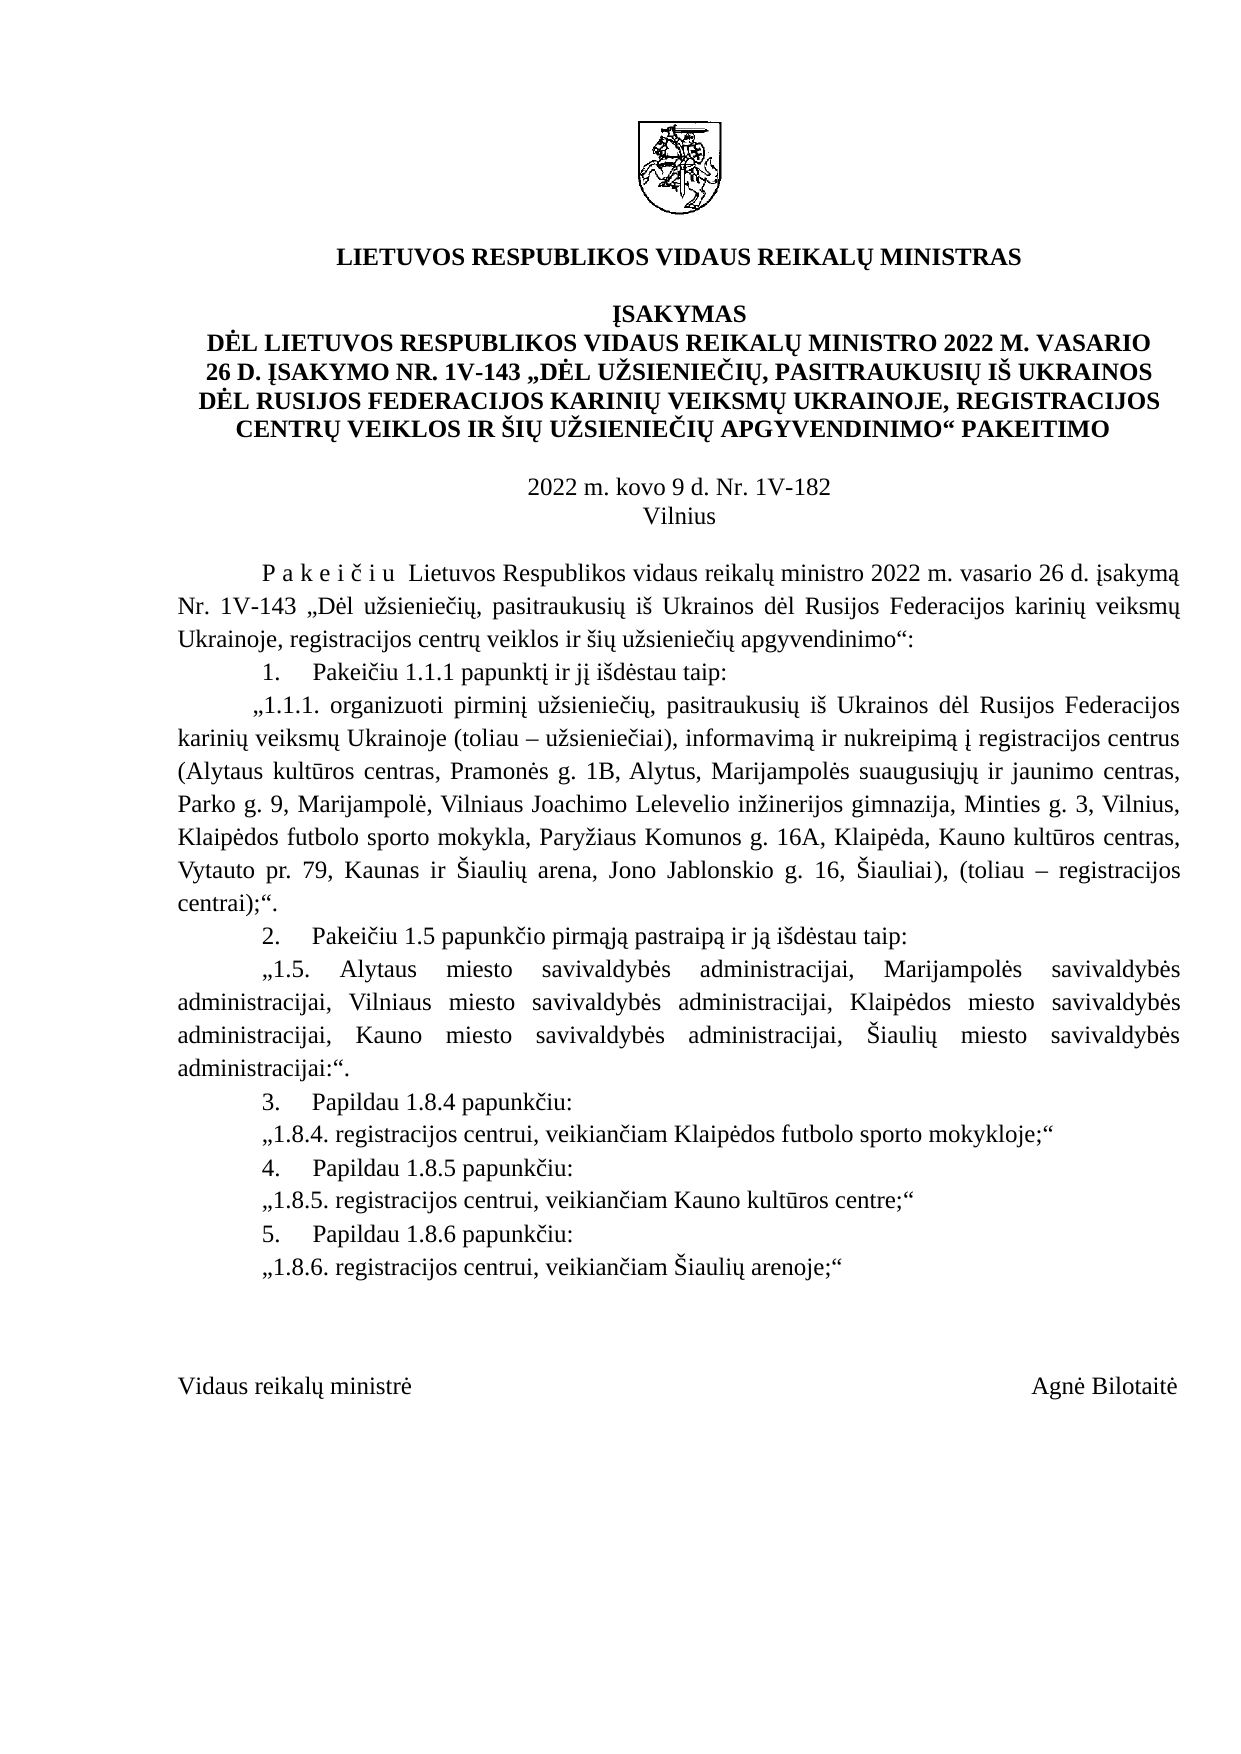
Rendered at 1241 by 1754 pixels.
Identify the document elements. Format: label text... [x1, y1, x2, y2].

text „1.5. Alytaus miesto savivaldybės administracijai, Marijampolės savivaldybės administracijai, Vilniaus miesto savivaldybės administracijai, Klaipėdos miesto savivaldybės administracijai, Kauno miesto savivaldybės administracijai, Šiaulių miesto savivaldybės administracijai:“. [177, 954, 1181, 1082]
text 5. Papildau 1.8.6 papunkčiu: [177, 1219, 1181, 1247]
text 3. Papildau 1.8.4 papunkčiu: [177, 1087, 1181, 1115]
text „1.1.1. organizuoti pirminį užsieniečių, pasitraukusių iš Ukrainos dėl Rusijos Federacijos karinių veiksmų Ukrainoje (toliau – užsieniečiai), informavimą ir nukreipimą į registracijos centrus (Alytaus kultūros centras, Pramonės g. 1B, Alytus, Marijampolės suaugusiųjų ir jaunimo centras, Parko g. 9, Marijampolė, Vilniaus Joachimo Lelevelio inžinerijos gimnazija, Minties g. 3, Vilnius, Klaipėdos futbolo sporto mokykla, Paryžiaus Komunos g. 16A, Klaipėda, Kauno kultūros centras, Vytauto pr. 79, Kaunas ir Šiaulių arena, Jono Jablonskio g. 16, Šiauliai), (toliau – registracijos centrai);“. [177, 690, 1181, 917]
text P a k e i č i u Lietuvos Respublikos vidaus reikalų ministro 2022 m. vasario 26 d. įsakymą Nr. 1V-143 „Dėl užsieniečių, pasitraukusių iš Ukrainos dėl Rusijos Federacijos karinių veiksmų Ukrainoje, registracijos centrų veiklos ir šių užsieniečių apgyvendinimo“: [177, 558, 1181, 653]
text 26 D. ĮSAKYMO NR. 1V-143 „dėl UŽSIENIEČIŲ, PASITRAUKUSIŲ IŠ UKRAINOS DĖL RUSIJOS FEDERACIJOS KARINIŲ VEIKSMŲ UKRAINOJE, registracijos centrŲ VEIKLOS IR ŠIŲ UŽSIENIEČIŲ APGYVENDINIMO“ PAKEITIMO [177, 357, 1181, 443]
text „1.8.4. registracijos centrui, veikiančiam Klaipėdos futbolo sporto mokykloje;“ [177, 1119, 1181, 1148]
text 1. Pakeičiu 1.1.1 papunktį ir jį išdėstau taip: [177, 657, 1181, 686]
text LIETUVOS RESPUBLIKOS VIDAUS REIKALŲ MINISTRAS [177, 242, 1181, 271]
text „1.8.5. registracijos centrui, veikiančiam Kauno kultūros centre;“ [177, 1186, 1181, 1214]
text DĖL LIETUVOS RESPUBLIKOS VIDAUS REIKALŲ MINISTRO 2022 M. VASARIO [177, 328, 1181, 357]
text 2. Pakeičiu 1.5 papunkčio pirmąją pastraipą ir ją išdėstau taip: [177, 921, 1181, 950]
text 4. Papildau 1.8.5 papunkčiu: [177, 1153, 1181, 1181]
text ĮSAKYMAS [177, 299, 1181, 328]
text „1.8.6. registracijos centrui, veikiančiam Šiaulių arenoje;“ [177, 1252, 1181, 1280]
text Vilnius [177, 501, 1181, 529]
text 2022 m. kovo 9 d. Nr. 1V-182 [177, 472, 1181, 501]
text Vidaus reikalų ministrė Agnė Bilotaitė [177, 1371, 1181, 1400]
